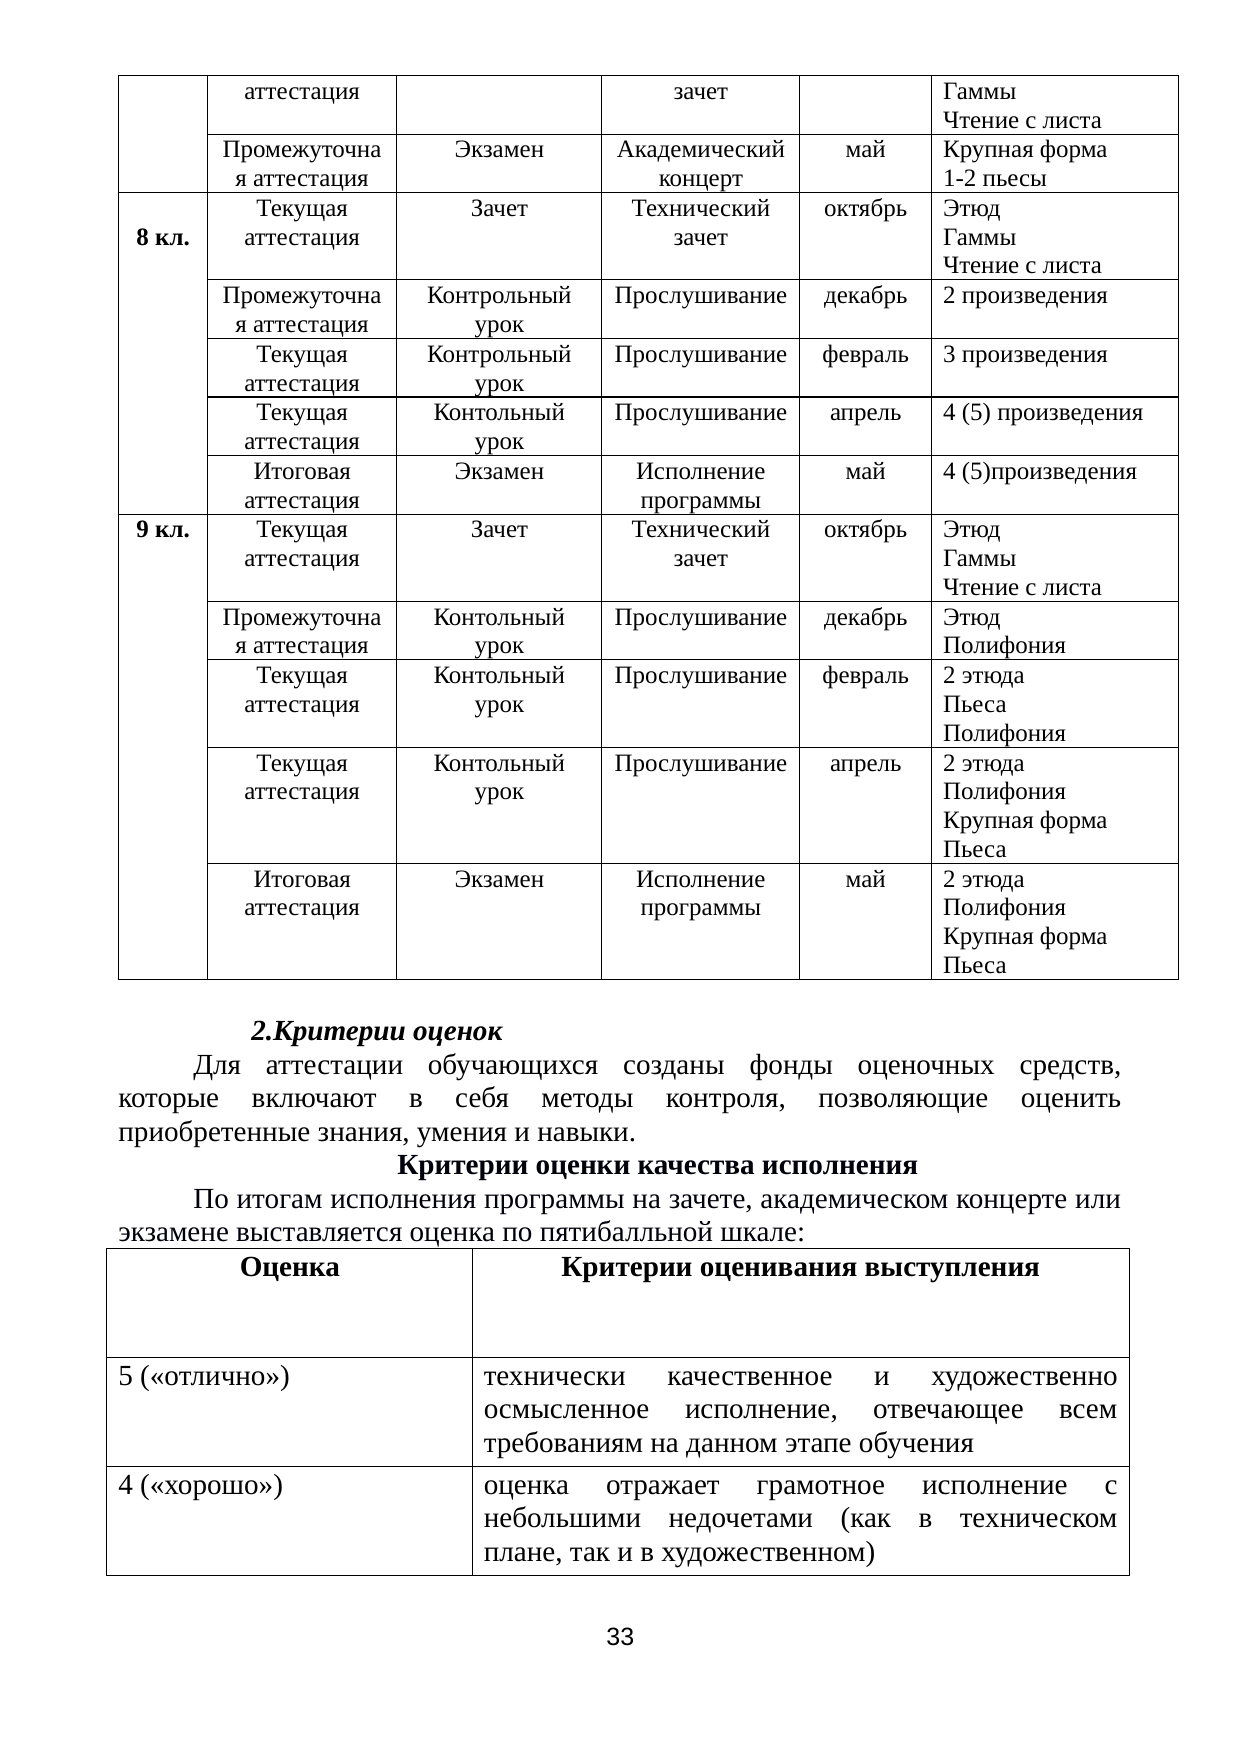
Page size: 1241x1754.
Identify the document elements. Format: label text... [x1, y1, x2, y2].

table_cell Контольный урок [397, 660, 601, 747]
text 2.Критерии оценок [251, 1013, 1122, 1047]
table_cell 2 этюда Полифония Крупная форма Пьеса [932, 748, 1178, 863]
table_cell Текущая аттестация [208, 748, 396, 863]
table_cell Контольный урок [397, 398, 601, 455]
table_cell аттестация [208, 76, 396, 133]
table_cell Гаммы Чтение с листа [932, 76, 1178, 133]
table_cell Итоговая аттестация [208, 456, 396, 513]
table_cell октябрь [800, 193, 931, 279]
table_cell Промежуточная аттестация [208, 135, 396, 192]
table_cell оценка отражает грамотное исполнение с небольшими недочетами (как в техническом плане, так и в художественном) [473, 1467, 1129, 1575]
table_cell апрель [800, 748, 931, 863]
table_cell Прослушивание [602, 602, 799, 659]
table_cell Исполнение программы [602, 864, 799, 979]
table_cell Исполнение программы [602, 456, 799, 513]
table_cell Этюд Гаммы Чтение с листа [932, 515, 1178, 601]
table_cell 8 кл. [119, 193, 207, 513]
table_cell 5 («отлично») [107, 1358, 472, 1466]
table_cell Экзамен [397, 456, 601, 513]
table_cell Технический зачет [602, 193, 799, 279]
table_cell Этюд Гаммы Чтение с листа [932, 193, 1178, 279]
table_cell октябрь [800, 515, 931, 601]
table_cell Текущая аттестация [208, 193, 396, 279]
table_cell [397, 76, 601, 133]
table_cell Технический зачет [602, 515, 799, 601]
table_cell 2 этюда Полифония Крупная форма Пьеса [932, 864, 1178, 979]
text Критерии оценки качества исполнения [118, 1147, 1122, 1181]
table_header Критерии оценивания выступления [473, 1249, 1129, 1357]
table_cell 9 кл. [119, 515, 207, 979]
table_cell 4 («хорошо») [107, 1467, 472, 1575]
table_cell Текущая аттестация [208, 398, 396, 455]
table_cell 4 (5) произведения [932, 398, 1178, 455]
table_cell Контольный урок [397, 748, 601, 863]
table_cell 2 этюда Пьеса Полифония [932, 660, 1178, 747]
table_cell апрель [800, 398, 931, 455]
table_cell Контрольный урок [397, 339, 601, 396]
table_cell 2 произведения [932, 280, 1178, 338]
table_cell февраль [800, 339, 931, 396]
table_cell Экзамен [397, 864, 601, 979]
table_cell Крупная форма 1-2 пьесы [932, 135, 1178, 192]
table_cell Контрольный урок [397, 280, 601, 338]
table_cell Прослушивание [602, 398, 799, 455]
table_cell 3 произведения [932, 339, 1178, 396]
table_cell технически качественное и художественно осмысленное исполнение, отвечающее всем требованиям на данном этапе обучения [473, 1358, 1129, 1466]
table_cell Этюд Полифония [932, 602, 1178, 659]
text Для аттестации обучающихся созданы фонды оценочных средств, которые включают в себя методы контроля, позволяющие оценить приобретенные знания, умения и навыки. [118, 1047, 1122, 1147]
table_cell [800, 76, 931, 133]
table_cell май [800, 135, 931, 192]
table_cell Текущая аттестация [208, 339, 396, 396]
text По итогам исполнения программы на зачете, академическом концерте или экзамене выставляется оценка по пятибалльной шкале: [118, 1181, 1122, 1248]
table_cell [119, 76, 207, 192]
table_cell Академический концерт [602, 135, 799, 192]
table_cell Прослушивание [602, 280, 799, 338]
table_cell февраль [800, 660, 931, 747]
table_cell Промежуточная аттестация [208, 602, 396, 659]
table_cell Итоговая аттестация [208, 864, 396, 979]
table_cell май [800, 456, 931, 513]
table_cell зачет [602, 76, 799, 133]
table_cell Текущая аттестация [208, 515, 396, 601]
table_cell декабрь [800, 602, 931, 659]
table_cell Зачет [397, 515, 601, 601]
table_cell май [800, 864, 931, 979]
table_cell Прослушивание [602, 660, 799, 747]
table_cell Прослушивание [602, 748, 799, 863]
table_cell Зачет [397, 193, 601, 279]
table_header Оценка [107, 1249, 472, 1357]
table_cell Текущая аттестация [208, 660, 396, 747]
table_cell Промежуточная аттестация [208, 280, 396, 338]
table_cell Экзамен [397, 135, 601, 192]
table_cell 4 (5)произведения [932, 456, 1178, 513]
table_cell Контольный урок [397, 602, 601, 659]
table_cell Прослушивание [602, 339, 799, 396]
table_cell декабрь [800, 280, 931, 338]
